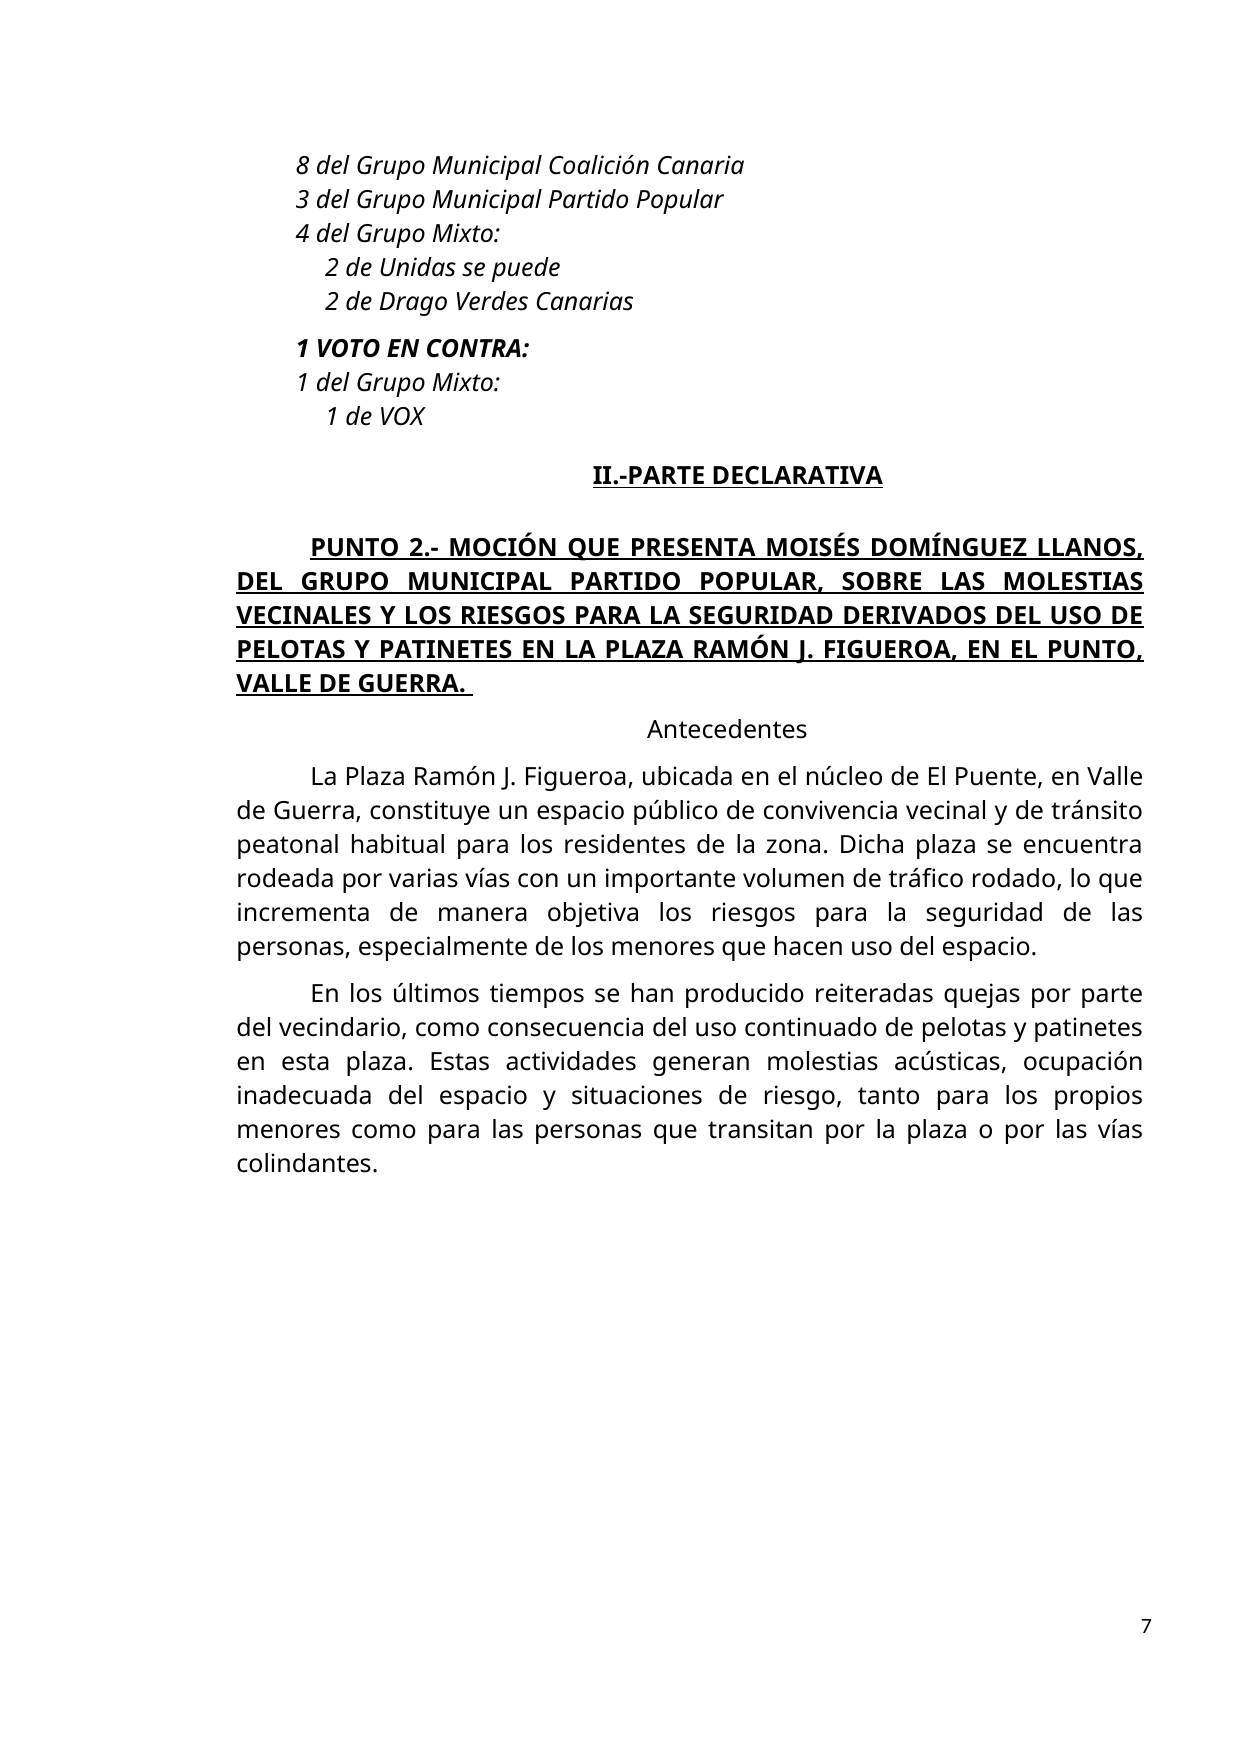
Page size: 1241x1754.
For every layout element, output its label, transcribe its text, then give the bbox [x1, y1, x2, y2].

text 1 VOTO EN CONTRA: [295, 331, 1152, 364]
text Antecedentes [236, 712, 1144, 746]
text VALLE DE GUERRA. [236, 662, 1144, 699]
text PELOTAS Y PATINETES EN LA PLAZA RAMÓN J. FIGUEROA, EN EL PUNTO, [236, 628, 1144, 660]
text 1 de VOX [295, 399, 1152, 433]
text PUNTO 2.- MOCIÓN QUE PRESENTA MOISÉS DOMÍNGUEZ LLANOS, DEL GRUPO MUNICIPAL PARTIDO POPULAR, SOBRE LAS MOLESTIAS [236, 529, 1144, 592]
text II.-PARTE DECLARATIVA [317, 458, 1159, 492]
text 4 del Grupo Mixto: [295, 216, 1152, 250]
text La Plaza Ramón J. Figueroa, ubicada en el núcleo de El Puente, en Valle de Guerra, constituye un espacio público de convivencia vecinal y de tránsito peatonal habitual para los residentes de la zona. Dicha plaza se encuentra rodeada por varias vías con un importante volumen de tráfico rodado, lo que incrementa de manera objetiva los riesgos para la seguridad de las personas, especialmente de los menores que hacen uso del espacio. [236, 759, 1144, 963]
text 1 del Grupo Mixto: [295, 364, 1152, 399]
text En los últimos tiempos se han producido reiteradas quejas por parte del vecindario, como consecuencia del uso continuado de pelotas y patinetes en esta plaza. Estas actividades generan molestias acústicas, ocupación inadecuada del espacio y situaciones de riesgo, tanto para los propios menores como para las personas que transitan por la plaza o por las vías colindantes. [236, 976, 1144, 1180]
text 3 del Grupo Municipal Partido Popular [295, 182, 1152, 216]
text 2 de Unidas se puede [295, 250, 1152, 284]
text 2 de Drago Verdes Canarias [295, 284, 1152, 318]
text VECINALES Y LOS RIESGOS PARA LA SEGURIDAD DERIVADOS DEL USO DE [236, 594, 1144, 626]
text 8 del Grupo Municipal Coalición Canaria [295, 148, 1152, 182]
